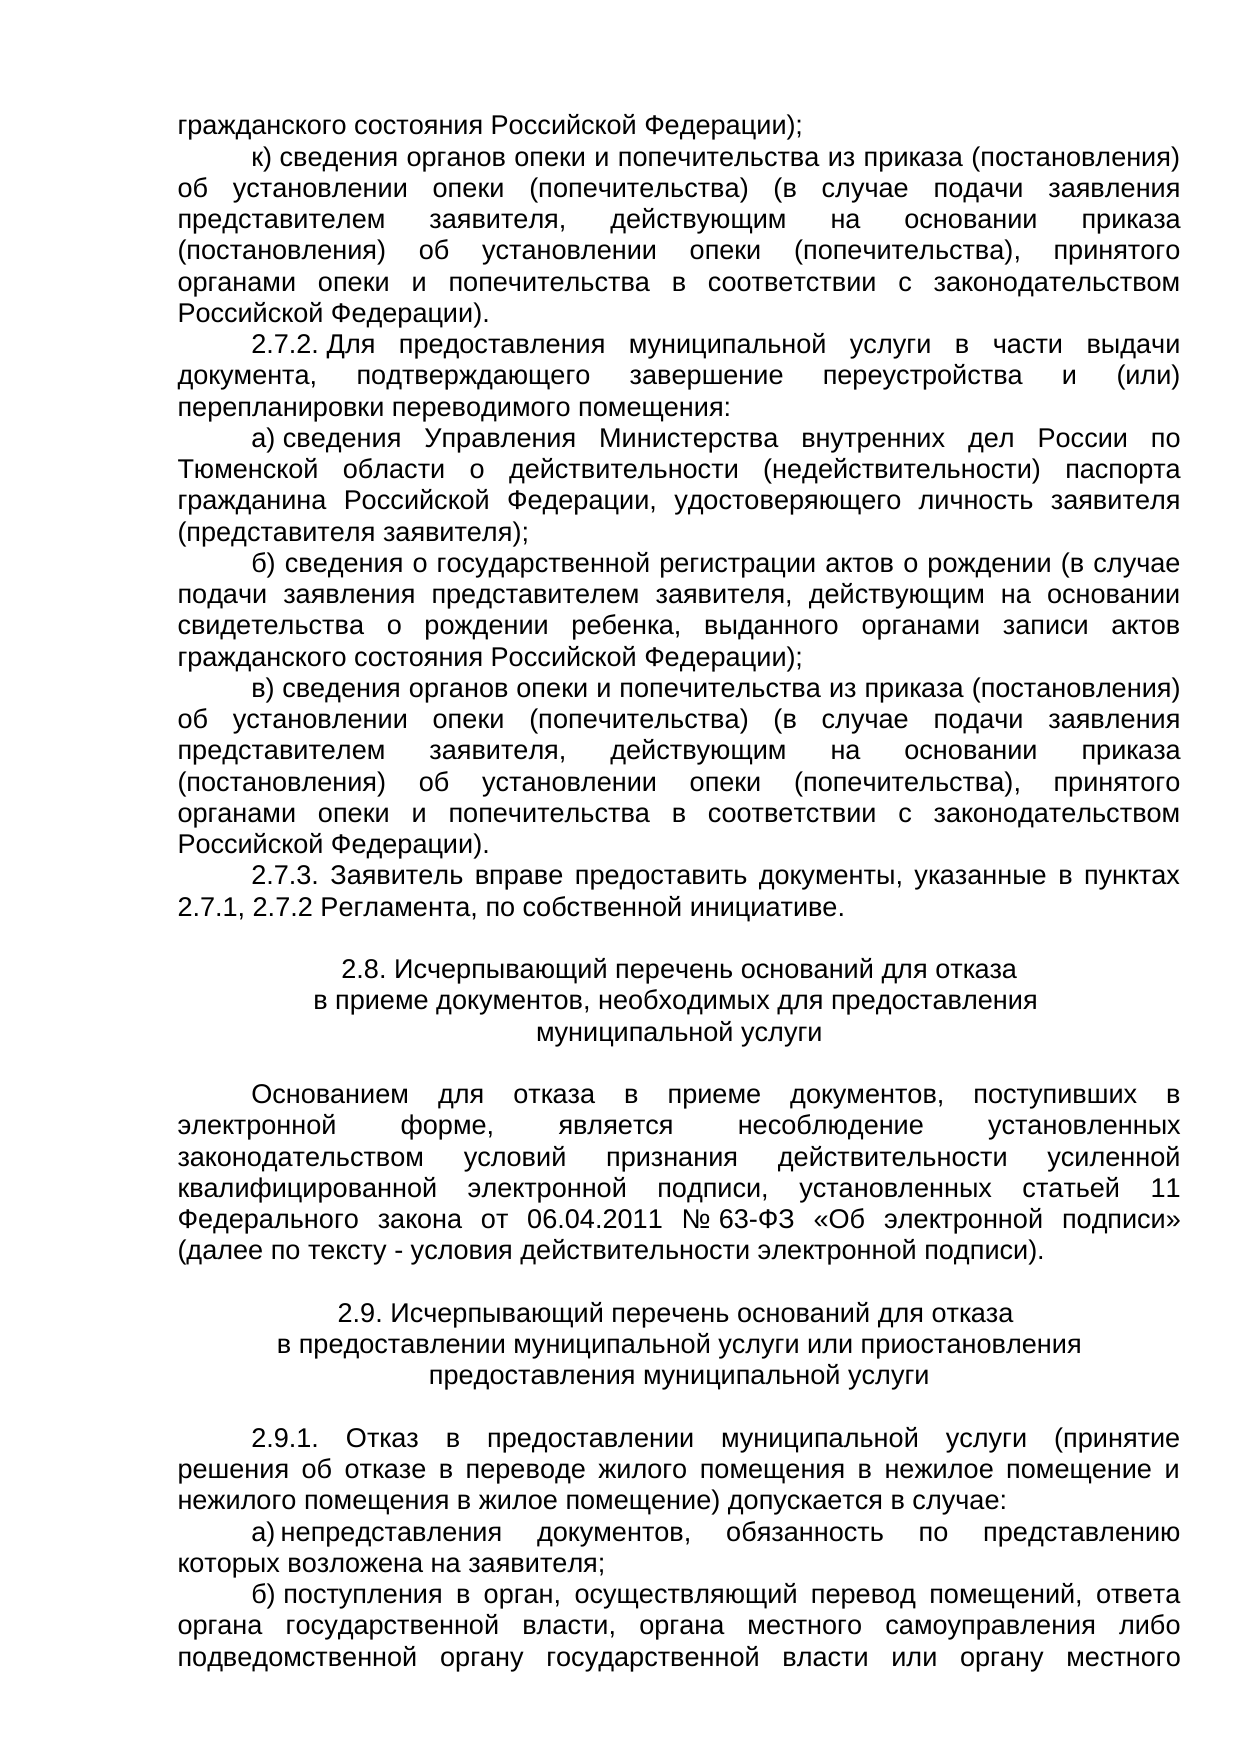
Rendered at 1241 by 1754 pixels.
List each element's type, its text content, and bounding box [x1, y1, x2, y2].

text 2.7.3. Заявитель вправе предоставить документы, указанные в пунктах 2.7.1, 2.7.2 Регламента, по собственной инициативе. [177, 859, 1181, 922]
text в) сведения органов опеки и попечительства из приказа (постановления) об установлении опеки (попечительства) (в случае подачи заявления представителем заявителя, действующим на основании приказа (постановления) об установлении опеки (попечительства), принятого органами опеки и попечительства в соответствии с законодательством Российской Федерации). [177, 672, 1181, 859]
text 2.8. Исчерпывающий перечень оснований для отказа [177, 953, 1181, 984]
text а) сведения Управления Министерства внутренних дел России по Тюменской области о действительности (недействительности) паспорта гражданина Российской Федерации, удостоверяющего личность заявителя (представителя заявителя); [177, 422, 1181, 547]
text муниципальной услуги [177, 1016, 1181, 1047]
text 2.7.2. Для предоставления муниципальной услуги в части выдачи документа, подтверждающего завершение переустройства и (или) перепланировки переводимого помещения: [177, 328, 1181, 422]
text гражданского состояния Российской Федерации); [177, 109, 1181, 141]
text 2.9.1. Отказ в предоставлении муниципальной услуги (принятие решения об отказе в переводе жилого помещения в нежилое помещение и нежилого помещения в жилое помещение) допускается в случае: [177, 1422, 1181, 1516]
text в приеме документов, необходимых для предоставления [177, 984, 1181, 1016]
text б) поступления в орган, осуществляющий перевод помещений, ответа органа государственной власти, органа местного самоуправления либо подведомственной органу государственной власти или органу местного [177, 1578, 1181, 1672]
text 2.9. Исчерпывающий перечень оснований для отказа [177, 1297, 1181, 1328]
text б) сведения о государственной регистрации актов о рождении (в случае подачи заявления представителем заявителя, действующим на основании свидетельства о рождении ребенка, выданного органами записи актов гражданского состояния Российской Федерации); [177, 547, 1181, 672]
text в предоставлении муниципальной услуги или приостановления предоставления муниципальной услуги [177, 1328, 1181, 1391]
text а) непредставления документов, обязанность по представлению которых возложена на заявителя; [177, 1516, 1181, 1578]
text к) сведения органов опеки и попечительства из приказа (постановления) об установлении опеки (попечительства) (в случае подачи заявления представителем заявителя, действующим на основании приказа (постановления) об установлении опеки (попечительства), принятого органами опеки и попечительства в соответствии с законодательством Российской Федерации). [177, 141, 1181, 328]
text Основанием для отказа в приеме документов, поступивших в электронной форме, является несоблюдение установленных законодательством условий признания действительности усиленной квалифицированной электронной подписи, установленных статьей 11 Федерального закона от 06.04.2011 № 63-ФЗ «Об электронной подписи» (далее по тексту - условия действительности электронной подписи). [177, 1078, 1181, 1266]
